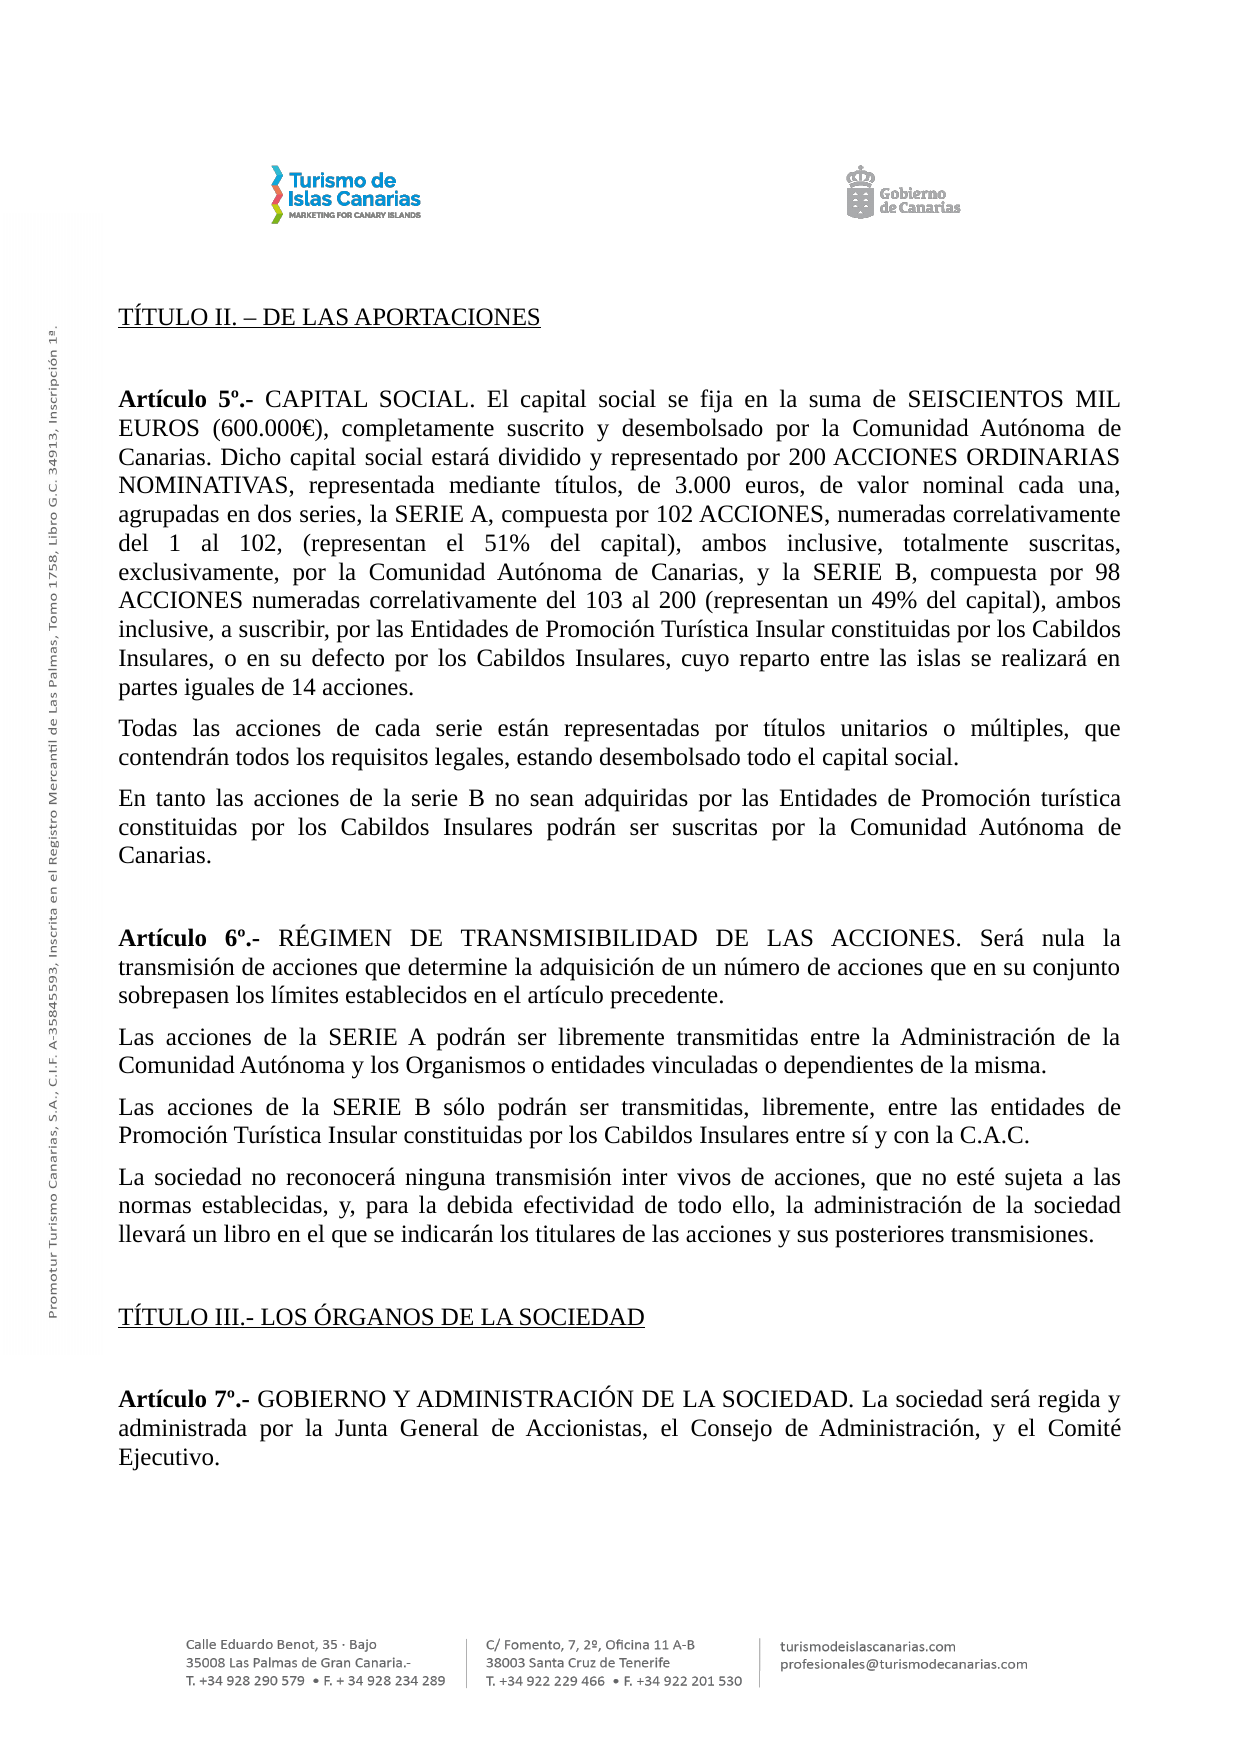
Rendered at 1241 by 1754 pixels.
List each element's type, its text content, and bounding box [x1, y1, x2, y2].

text Artículo 6º.- RÉGIMEN DE TRANSMISIBILIDAD DE LAS ACCIONES. Será nula la transmisión de acciones que determine la adquisición de un número de acciones que en su conjunto sobrepasen los límites establecidos en el artículo precedente. [118, 923, 1122, 1009]
text Artículo 5º.- CAPITAL SOCIAL. El capital social se fija en la suma de SEISCIENTOS MIL EUROS (600.000€), completamente suscrito y desembolsado por la Comunidad Autónoma de Canarias. Dicho capital social estará dividido y representado por 200 ACCIONES ORDINARIAS NOMINATIVAS, representada mediante títulos, de 3.000 euros, de valor nominal cada una, agrupadas en dos series, la SERIE A, compuesta por 102 ACCIONES, numeradas correlativamente del 1 al 102, (representan el 51% del capital), ambos inclusive, totalmente suscritas, exclusivamente, por la Comunidad Autónoma de Canarias, y la SERIE B, compuesta por 98 ACCIONES numeradas correlativamente del 103 al 200 (representan un 49% del capital), ambos inclusive, a suscribir, por las Entidades de Promoción Turística Insular constituidas por los Cabildos Insulares, o en su defecto por los Cabildos Insulares, cuyo reparto entre las islas se realizará en partes iguales de 14 acciones. [118, 384, 1122, 700]
text TÍTULO III.- LOS ÓRGANOS DE LA SOCIEDAD [118, 1302, 1122, 1330]
text Todas las acciones de cada serie están representadas por títulos unitarios o múltiples, que contendrán todos los requisitos legales, estando desembolsado todo el capital social. [118, 713, 1122, 770]
picture [118, 1607, 1123, 1744]
picture [2, 213, 103, 1355]
text Artículo 7º.- GOBIERNO Y ADMINISTRACIÓN DE LA SOCIEDAD. La sociedad será regida y administrada por la Junta General de Accionistas, el Consejo de Administración, y el Comité Ejecutivo. [118, 1384, 1122, 1470]
picture [118, 118, 1123, 261]
text En tanto las acciones de la serie B no sean adquiridas por las Entidades de Promoción turística constituidas por los Cabildos Insulares podrán ser suscritas por la Comunidad Autónoma de Canarias. [118, 783, 1122, 869]
text Las acciones de la SERIE B sólo podrán ser transmitidas, libremente, entre las entidades de Promoción Turística Insular constituidas por los Cabildos Insulares entre sí y con la C.A.C. [118, 1092, 1122, 1149]
text Las acciones de la SERIE A podrán ser libremente transmitidas entre la Administración de la Comunidad Autónoma y los Organismos o entidades vinculadas o dependientes de la misma. [118, 1022, 1122, 1079]
text TÍTULO II. – DE LAS APORTACIONES [118, 302, 1122, 330]
text La sociedad no reconocerá ninguna transmisión inter vivos de acciones, que no esté sujeta a las normas establecidas, y, para la debida efectividad de todo ello, la administración de la sociedad llevará un libro en el que se indicarán los titulares de las acciones y sus posteriores transmisiones. [118, 1162, 1122, 1248]
